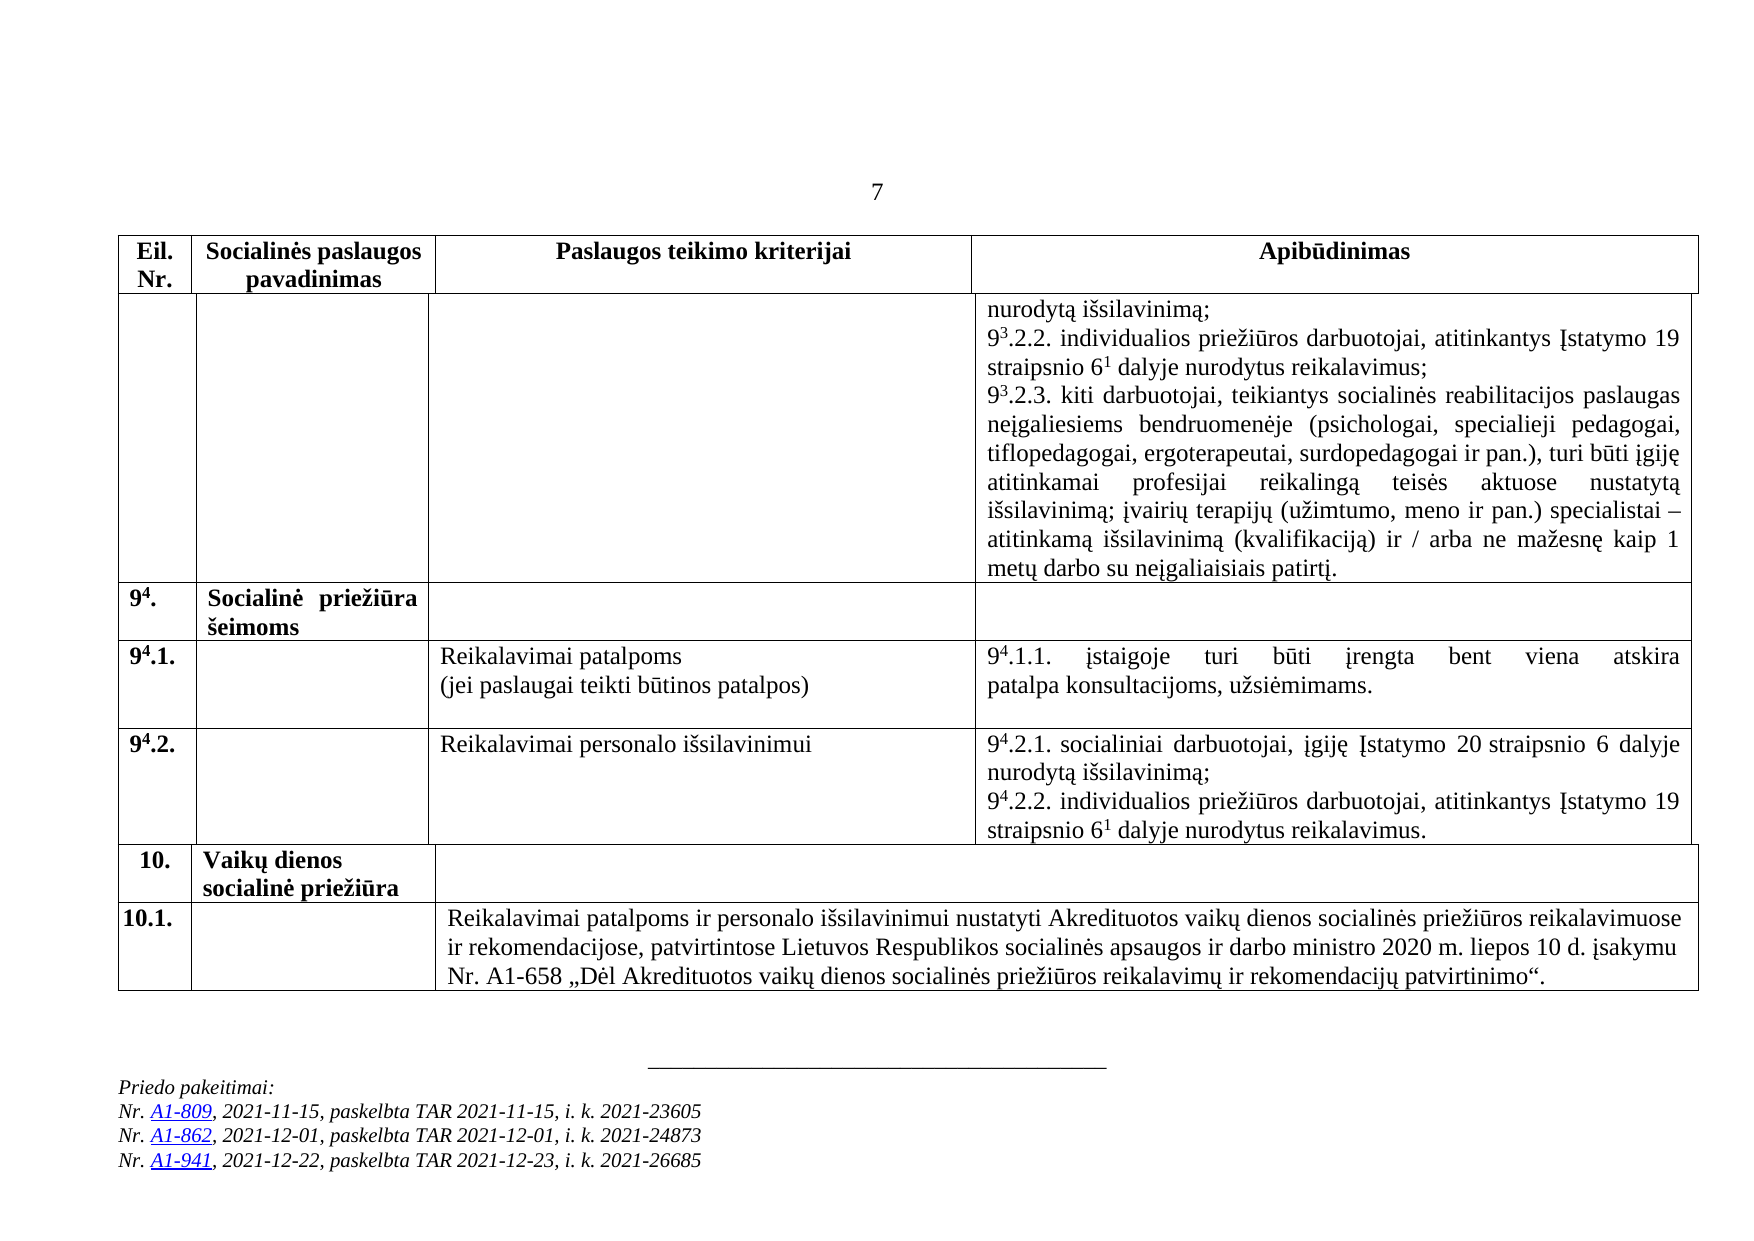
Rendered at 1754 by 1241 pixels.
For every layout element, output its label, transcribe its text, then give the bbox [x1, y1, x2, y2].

table_cell [1692, 582, 1698, 640]
table_cell [197, 641, 428, 728]
table_header Socialinės paslaugos pavadinimas [192, 236, 435, 293]
table_cell [192, 903, 435, 989]
table_cell [1692, 640, 1698, 728]
text Nr. A1-809, 2021-11-15, paskelbta TAR 2021-11-15, i. k. 2021-23605 [118, 1099, 1636, 1123]
table_cell nurodytą išsilavinimą; 93.2.2. individualios priežiūros darbuotojai, atitinkantys Įstatymo 19 straipsnio 61 dalyje nurodytus reikalavimus; 93.2.3. kiti darbuotojai, teikiantys socialinės reabilitacijos paslaugas neįgaliesiems bendruomenėje (psichologai, specialieji pedagogai, tiflopedagogai, ergoterapeutai, surdopedagogai ir pan.), turi būti įgiję atitinkamai profesijai reikalingą teisės aktuose nustatytą išsilavinimą; įvairių terapijų (užimtumo, meno ir pan.) specialistai – atitinkamą išsilavinimą (kvalifikaciją) ir / arba ne mažesnę kaip 1 metų darbo su neįgaliaisiais patirtį. [976, 294, 1691, 582]
table_cell [436, 845, 1698, 902]
table_header Apibūdinimas [972, 236, 1698, 293]
table_cell [197, 729, 428, 844]
text ________________________________________ [118, 1045, 1636, 1071]
table_cell Vaikų dienos socialinė priežiūra [192, 845, 435, 902]
table_cell [976, 583, 1691, 640]
table_cell [429, 294, 975, 582]
table_cell Socialinė priežiūra šeimoms [197, 583, 428, 640]
table_header Eil. Nr. [119, 236, 191, 293]
table_cell Reikalavimai personalo išsilavinimui [429, 729, 975, 844]
table_cell 10.1. [119, 903, 191, 989]
table_cell [429, 583, 975, 640]
table_cell Reikalavimai patalpoms ir personalo išsilavinimui nustatyti Akredituotos vaikų dienos socialinės priežiūros reikalavimuose ir rekomendacijose, patvirtintose Lietuvos Respublikos socialinės apsaugos ir darbo ministro 2020 m. liepos 10 d. įsakymu Nr. A1-658 „Dėl Akredituotos vaikų dienos socialinės priežiūros reikalavimų ir rekomendacijų patvirtinimo“. [436, 903, 1698, 989]
table_cell 94. [119, 583, 196, 640]
table_header Paslaugos teikimo kriterijai [436, 236, 971, 293]
text Priedo pakeitimai: [118, 1075, 1636, 1099]
table_cell Reikalavimai patalpoms (jei paslaugai teikti būtinos patalpos) [429, 641, 975, 728]
text Nr. A1-941, 2021-12-22, paskelbta TAR 2021-12-23, i. k. 2021-26685 [118, 1147, 1636, 1172]
table_cell 94.2.1. socialiniai darbuotojai, įgiję Įstatymo 20 straipsnio 6 dalyje nurodytą išsilavinimą; 94.2.2. individualios priežiūros darbuotojai, atitinkantys Įstatymo 19 straipsnio 61 dalyje nurodytus reikalavimus. [976, 729, 1691, 844]
text Nr. A1-862, 2021-12-01, paskelbta TAR 2021-12-01, i. k. 2021-24873 [118, 1123, 1636, 1147]
table_cell [1692, 728, 1698, 844]
table_cell 94.1.1. įstaigoje turi būti įrengta bent viena atskira patalpa konsultacijoms, užsiėmimams. [976, 641, 1691, 728]
table_cell 10. [119, 845, 191, 902]
table_cell [119, 294, 196, 582]
table_cell 94.1. [119, 641, 196, 728]
table_cell [1692, 294, 1698, 582]
table_cell 94.2. [119, 729, 196, 844]
table_cell [197, 294, 428, 582]
